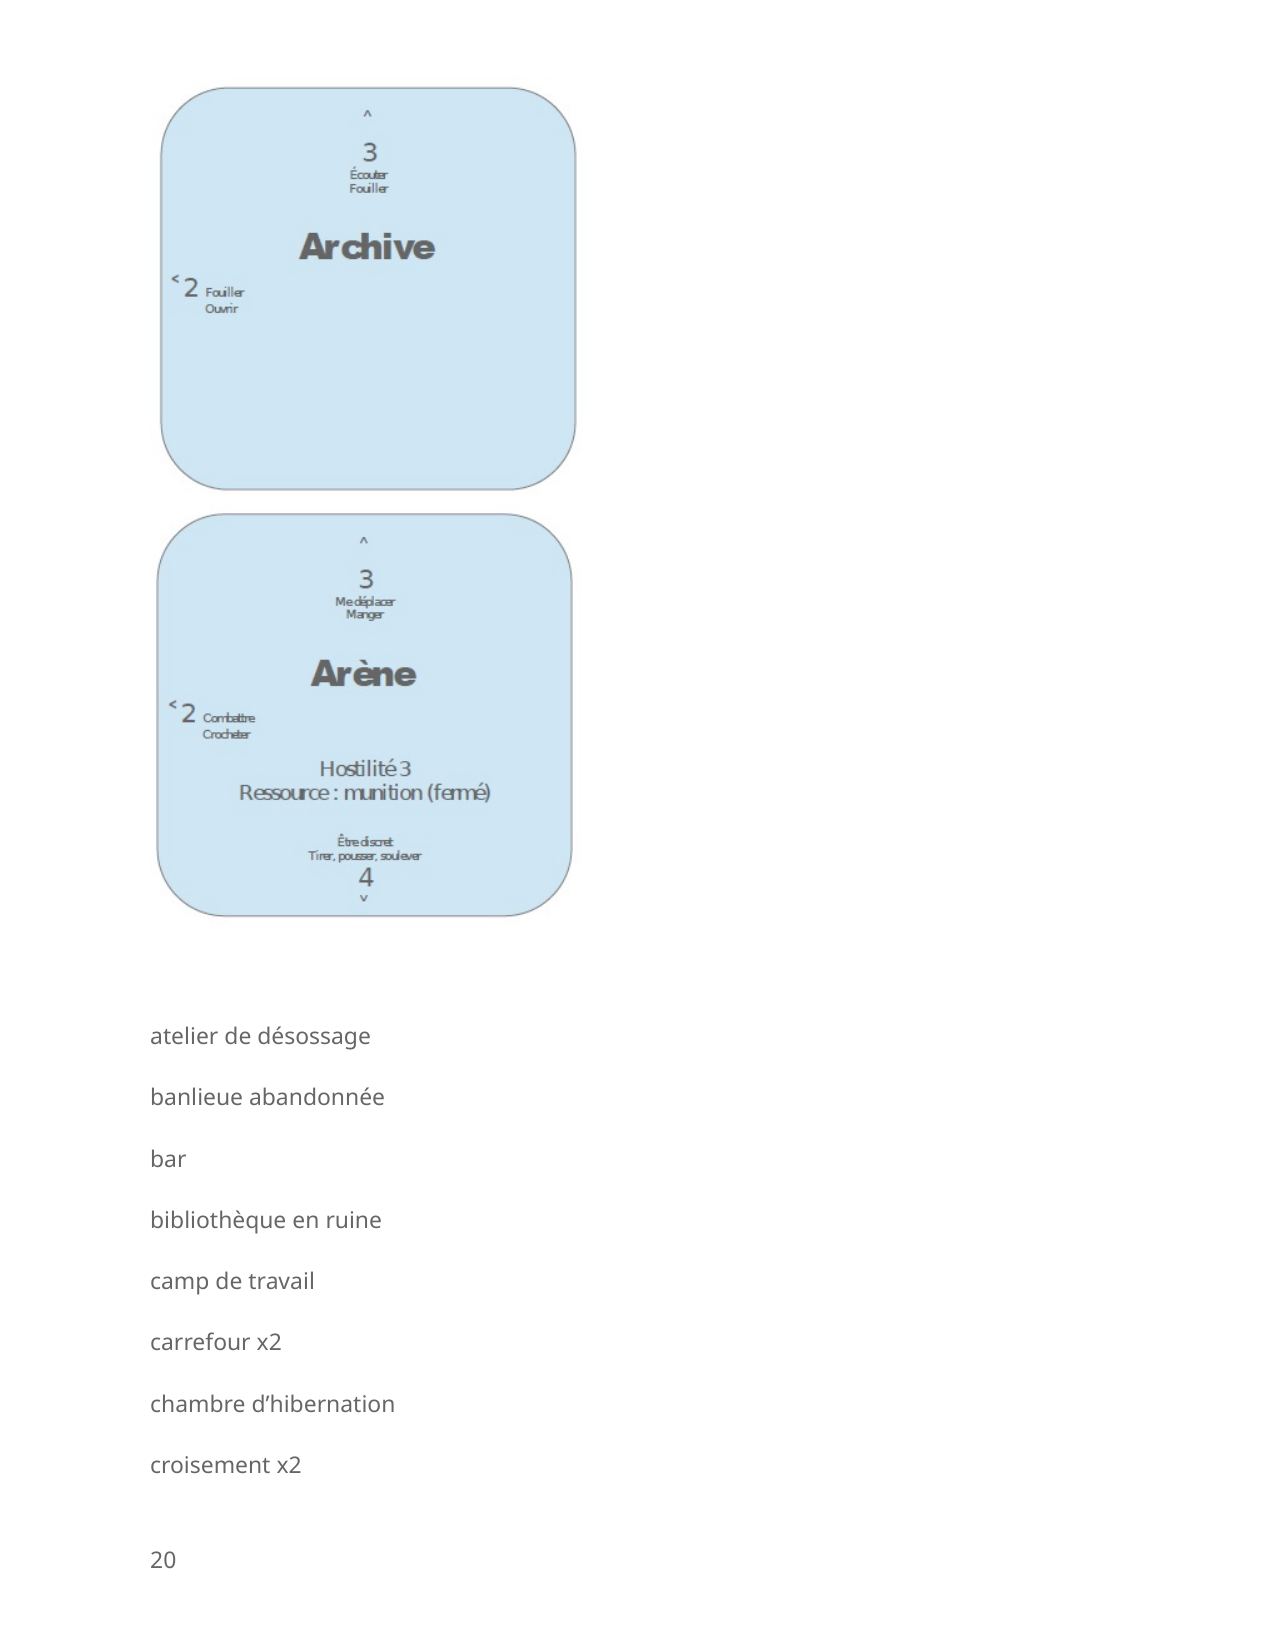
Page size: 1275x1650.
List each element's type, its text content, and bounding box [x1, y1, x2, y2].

text camp de travail [150, 1265, 1125, 1296]
text bibliothèque en ruine [150, 1204, 1125, 1235]
text banlieue abandonnée [150, 1081, 1125, 1112]
picture [150, 75, 588, 929]
text chambre d’hibernation [150, 1387, 1125, 1419]
text carrefour x2 [150, 1326, 1125, 1357]
text bar [150, 1142, 1125, 1174]
text atelier de désossage [150, 1020, 1125, 1051]
text croisement x2 [150, 1449, 1125, 1480]
